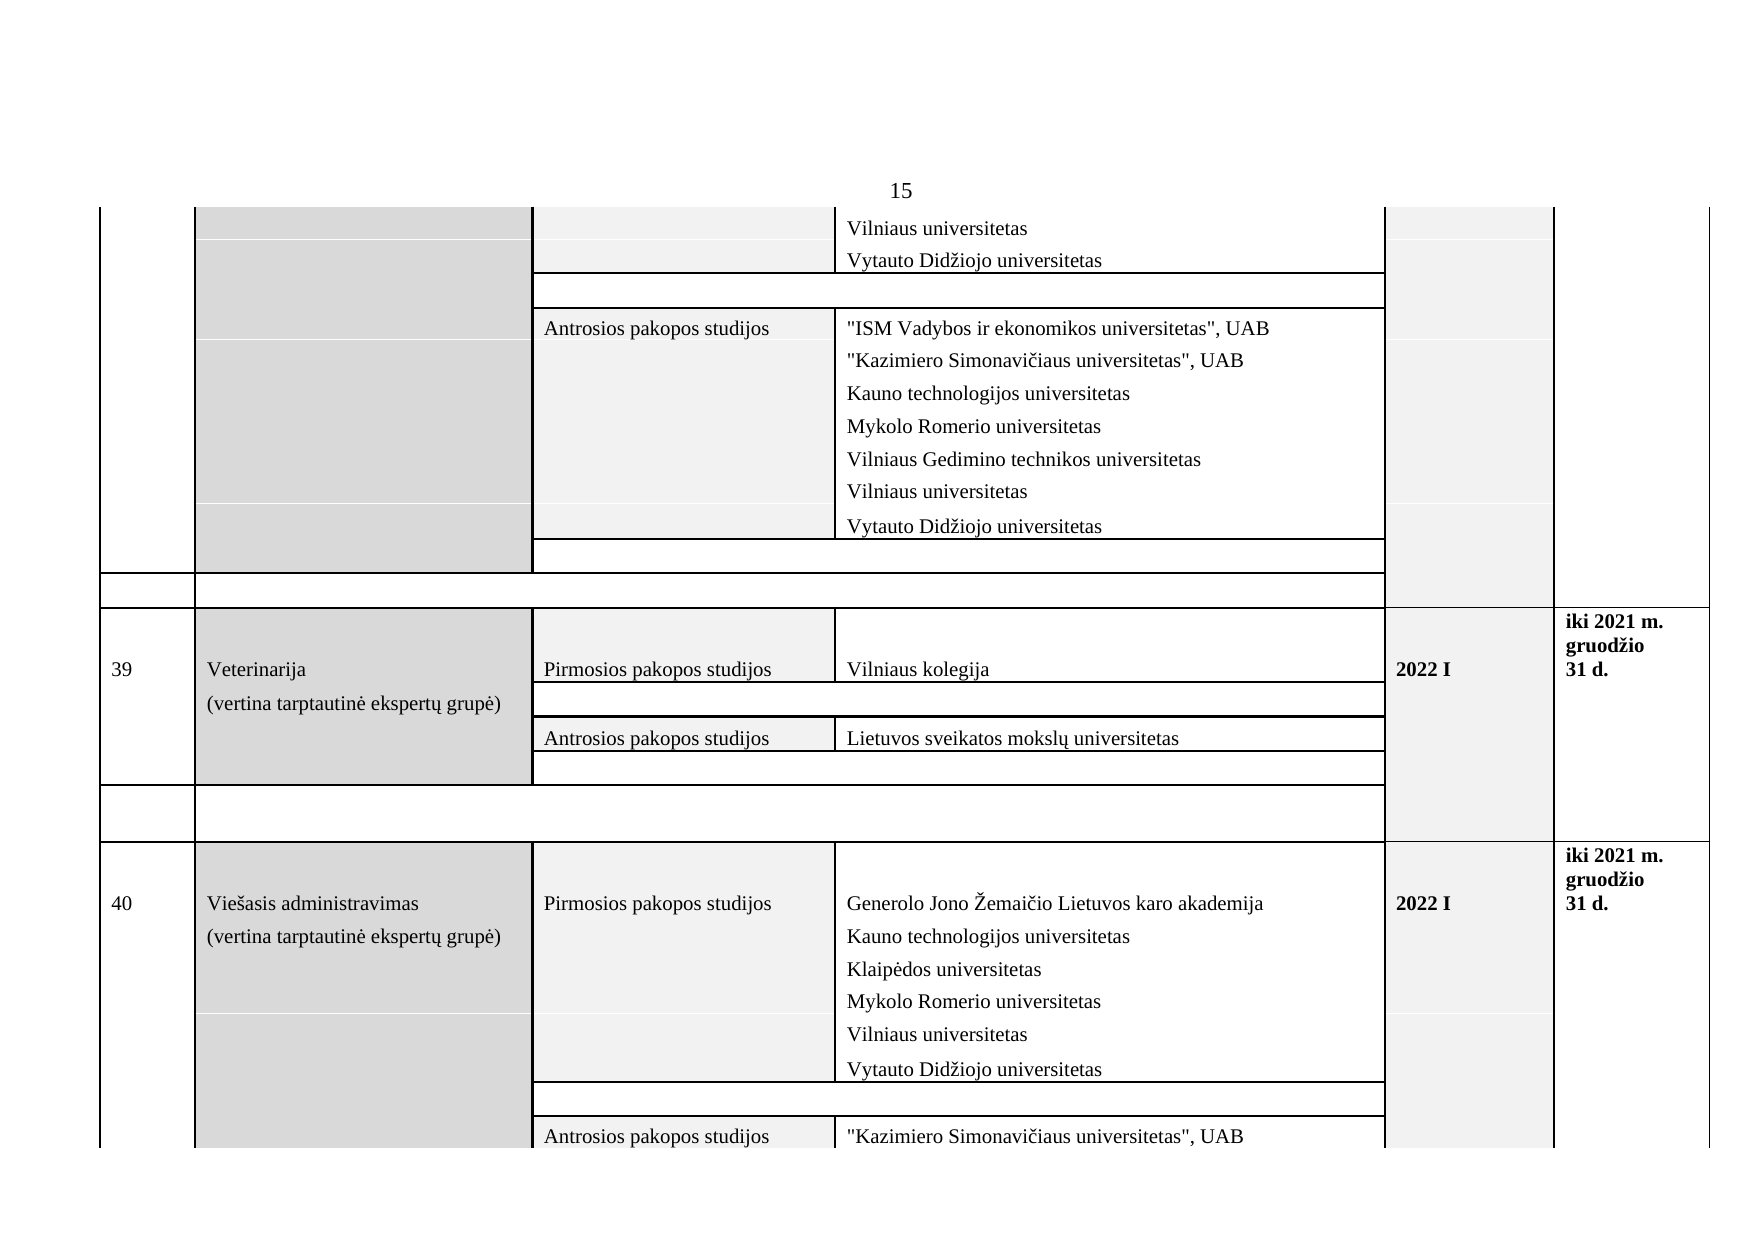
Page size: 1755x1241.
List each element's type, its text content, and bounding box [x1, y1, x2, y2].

table_cell [534, 981, 834, 1013]
table_cell [101, 240, 194, 272]
table_cell [533, 574, 835, 607]
table_cell "Kazimiero Simonavičiaus universitetas", UAB [836, 1117, 1384, 1148]
table_cell Veterinarija Suma [196, 786, 532, 841]
table_cell [1555, 471, 1709, 503]
table_cell [196, 307, 531, 339]
table_cell [1555, 538, 1709, 572]
table_cell Pirmosios pakopos studijos [534, 609, 834, 681]
table_cell Vilniaus universitetas [836, 1014, 1384, 1046]
table_cell [1555, 750, 1709, 784]
table_cell Viešasis administravimas [196, 843, 531, 915]
table_cell Antrosios pakopos studijos Suma [534, 752, 1384, 784]
table_cell Vilniaus universitetas [836, 471, 1384, 503]
table_cell [1555, 307, 1709, 339]
table_cell Antrosios pakopos studijos [534, 309, 834, 339]
table_cell Mykolo Romerio universitetas [836, 981, 1384, 1013]
table_cell [101, 1046, 194, 1081]
table_cell Antrosios pakopos studijos Suma [534, 540, 1384, 572]
table_cell [1555, 240, 1709, 272]
table_cell [1386, 340, 1553, 372]
table_cell [101, 207, 194, 239]
table_cell Pirmosios pakopos studijos Suma [534, 274, 1384, 307]
table_cell [196, 504, 531, 538]
table_cell [835, 574, 1384, 607]
table_cell [1555, 207, 1709, 239]
table_cell [196, 438, 531, 471]
table_cell (vertina tarptautinė ekspertų grupė) [196, 915, 531, 948]
table_cell [1386, 715, 1553, 750]
table_cell [1555, 715, 1709, 750]
table_cell [1386, 240, 1553, 272]
table_cell [1555, 340, 1709, 372]
table_cell [196, 538, 531, 572]
table_cell Kauno technologijos universitetas [836, 372, 1384, 405]
table_cell Vytauto Didžiojo universitetas [836, 240, 1384, 272]
table_cell [101, 750, 194, 784]
table_cell [1386, 948, 1553, 981]
table_cell [196, 750, 531, 784]
table_cell (vertina tarptautinė ekspertų grupė) [196, 681, 531, 715]
table_cell [1555, 372, 1709, 405]
table_cell [196, 340, 531, 372]
table_cell 2022 I [1386, 842, 1553, 915]
table_cell [196, 1046, 531, 1081]
table_cell [1386, 372, 1553, 405]
table_cell [1386, 681, 1553, 715]
table_cell [101, 340, 194, 372]
table_cell [196, 1014, 531, 1046]
table_cell [196, 272, 531, 307]
table_cell [534, 471, 834, 503]
table_cell Verslas Suma [196, 574, 532, 607]
table_cell Antrosios pakopos studijos [534, 718, 834, 750]
table_cell Mykolo Romerio universitetas [836, 405, 1384, 438]
table_cell [101, 538, 194, 572]
table_cell [1386, 405, 1553, 438]
table_cell [101, 981, 194, 1013]
table_cell [1386, 1014, 1553, 1046]
table_cell iki 2021 m. gruodžio 31 d. [1555, 608, 1709, 681]
table_cell [1555, 1014, 1709, 1046]
table_cell [1386, 1046, 1553, 1081]
table_cell Pirmosios pakopos studijos [534, 843, 834, 915]
table_cell [1386, 1115, 1553, 1148]
table_cell [1386, 504, 1553, 538]
table_cell [1555, 784, 1709, 841]
table_cell [196, 948, 531, 981]
table_cell [196, 207, 531, 239]
table_cell Lietuvos sveikatos mokslų universitetas [836, 718, 1384, 750]
table_cell [196, 715, 531, 750]
table_cell [1555, 405, 1709, 438]
table_cell [835, 786, 1384, 841]
table_cell [1386, 538, 1553, 572]
table_cell [1555, 981, 1709, 1013]
table_cell [1386, 307, 1553, 339]
table_cell [1555, 572, 1709, 607]
table_cell [1386, 272, 1553, 307]
table_cell [196, 981, 531, 1013]
table_cell [101, 915, 194, 948]
table_cell [101, 574, 194, 607]
table_cell [1386, 207, 1553, 239]
table_cell Vytauto Didžiojo universitetas [836, 504, 1384, 538]
table_cell Vilniaus kolegija [836, 609, 1384, 681]
table_cell [101, 307, 194, 339]
table_cell [1555, 948, 1709, 981]
table_cell [101, 405, 194, 438]
table_cell iki 2021 m. gruodžio 31 d. [1555, 842, 1709, 915]
table_cell 40 [101, 843, 194, 915]
table_cell Pirmosios pakopos studijos Suma [534, 1083, 1384, 1115]
table_cell Klaipėdos universitetas [836, 948, 1384, 981]
table_cell [196, 372, 531, 405]
table_cell [101, 681, 194, 715]
table_cell Vytauto Didžiojo universitetas [836, 1046, 1384, 1081]
table_cell [196, 405, 531, 438]
table_cell [1386, 981, 1553, 1013]
table_cell [534, 240, 834, 272]
table_cell [1386, 750, 1553, 784]
table_cell [1555, 1115, 1709, 1148]
table_cell 2022 I [1386, 608, 1553, 681]
table_cell [534, 915, 834, 948]
table_cell [1555, 438, 1709, 471]
table_cell [1386, 471, 1553, 503]
table_cell Vilniaus Gedimino technikos universitetas [836, 438, 1384, 471]
table_cell [534, 207, 834, 239]
table_cell Generolo Jono Žemaičio Lietuvos karo akademija [836, 843, 1384, 915]
table_cell [534, 340, 834, 372]
table_cell [534, 948, 834, 981]
table_cell [1555, 915, 1709, 948]
table_cell [533, 786, 835, 841]
table_cell [1386, 784, 1553, 841]
table_cell [101, 715, 194, 750]
table_cell [1555, 504, 1709, 538]
table_cell [534, 1046, 834, 1081]
table_cell [196, 1115, 531, 1148]
table_cell [101, 272, 194, 307]
table_cell Vilniaus universitetas [836, 207, 1384, 239]
table_cell [534, 438, 834, 471]
table_cell "Kazimiero Simonavičiaus universitetas", UAB [836, 340, 1384, 372]
table_cell [101, 471, 194, 503]
table_cell [1555, 681, 1709, 715]
table_cell [1386, 915, 1553, 948]
table_cell [101, 786, 194, 841]
table_cell [101, 438, 194, 471]
table_cell Kauno technologijos universitetas [836, 915, 1384, 948]
table_cell [196, 1081, 531, 1115]
table_cell [534, 1014, 834, 1046]
table_cell [1386, 1081, 1553, 1115]
table_cell [1386, 438, 1553, 471]
table_cell [101, 948, 194, 981]
table_cell Pirmosios pakopos studijos Suma [534, 683, 1384, 715]
table_cell [101, 504, 194, 538]
table_cell [101, 1081, 194, 1115]
table_cell [101, 1115, 194, 1148]
table_cell [534, 372, 834, 405]
table_cell [534, 405, 834, 438]
table_cell [1555, 1081, 1709, 1115]
table_cell [534, 504, 834, 538]
table_cell [1555, 272, 1709, 307]
table_cell 39 [101, 609, 194, 681]
table_cell [101, 1014, 194, 1046]
table_cell [196, 471, 531, 503]
table_cell [196, 240, 531, 272]
table_cell [1555, 1046, 1709, 1081]
table_cell "ISM Vadybos ir ekonomikos universitetas", UAB [836, 309, 1384, 339]
table_cell Antrosios pakopos studijos [534, 1117, 834, 1148]
table_cell [1386, 572, 1553, 607]
table_cell [101, 372, 194, 405]
table_cell Veterinarija [196, 609, 531, 681]
